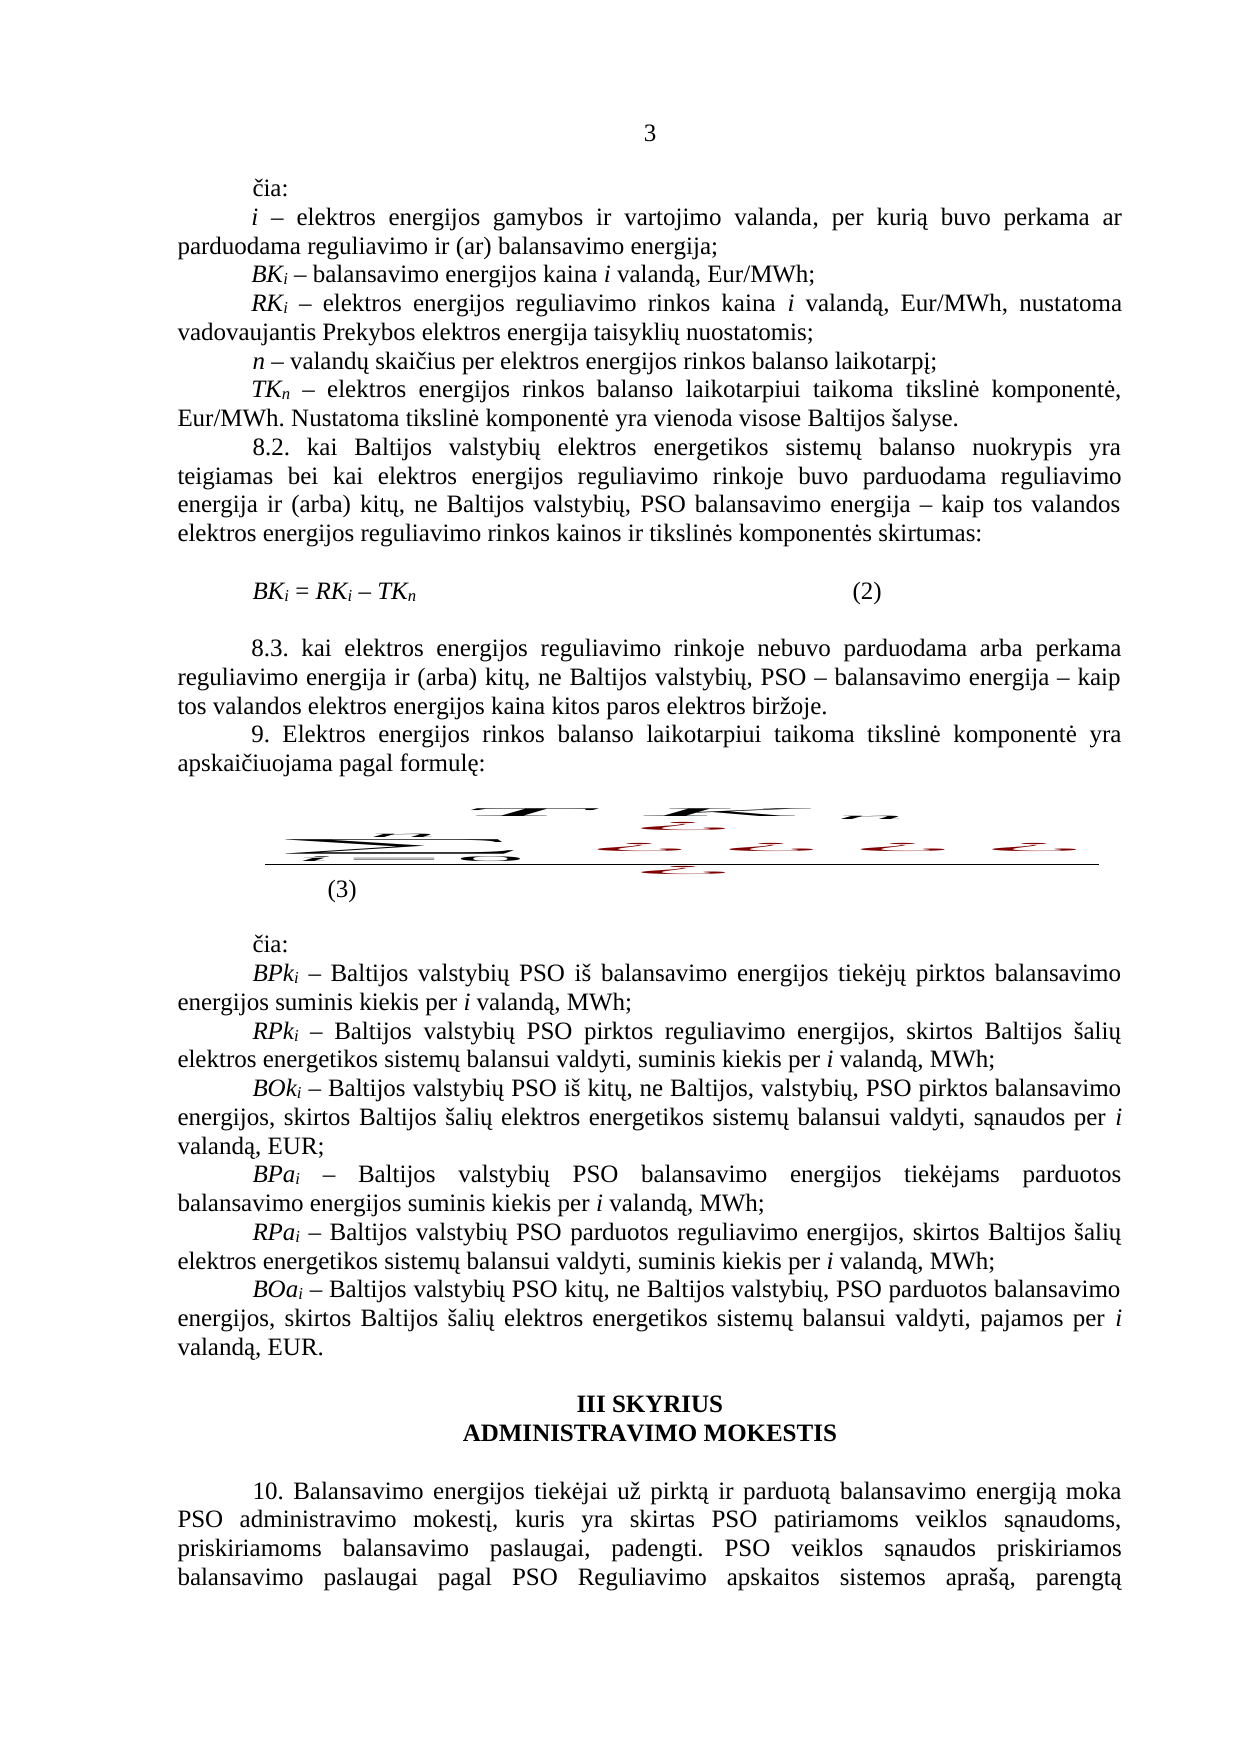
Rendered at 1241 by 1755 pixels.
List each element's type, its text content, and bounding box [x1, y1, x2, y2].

text 8.2. kai Baltijos valstybių elektros energetikos sistemų balanso nuokrypis yra teigiamas bei kai elektros energijos reguliavimo rinkoje buvo parduodama reguliavimo energija ir (arba) kitų, ne Baltijos valstybių, PSO balansavimo energija – kaip tos valandos elektros energijos reguliavimo rinkos kainos ir tikslinės komponentės skirtumas: [177, 432, 1122, 547]
text 8.3. kai elektros energijos reguliavimo rinkoje nebuvo parduodama arba perkama reguliavimo energija ir (arba) kitų, ne Baltijos valstybių, PSO – balansavimo energija – kaip tos valandos elektros energijos kaina kitos paros elektros biržoje. [177, 633, 1122, 719]
text BOki – Baltijos valstybių PSO iš kitų, ne Baltijos, valstybių, PSO pirktos balansavimo energijos, skirtos Baltijos šalių elektros energetikos sistemų balansui valdyti, sąnaudos per i valandą, EUR; [177, 1073, 1122, 1159]
text i – elektros energijos gamybos ir vartojimo valanda, per kurią buvo perkama ar parduodama reguliavimo ir (ar) balansavimo energija; [177, 202, 1122, 259]
text RPai – Baltijos valstybių PSO parduotos reguliavimo energijos, skirtos Baltijos šalių elektros energetikos sistemų balansui valdyti, suminis kiekis per i valandą, MWh; [177, 1217, 1122, 1274]
text BKi = RKi – TKn (2) [177, 576, 1122, 604]
text III SKYRIUS [177, 1389, 1122, 1418]
text n – valandų skaičius per elektros energijos rinkos balanso laikotarpį; [177, 346, 1122, 374]
text BKi – balansavimo energijos kaina i valandą, Eur/MWh; [177, 259, 1122, 288]
text BOai – Baltijos valstybių PSO kitų, ne Baltijos valstybių, PSO parduotos balansavimo energijos, skirtos Baltijos šalių elektros energetikos sistemų balansui valdyti, pajamos per i valandą, EUR. [177, 1274, 1122, 1361]
text (3) [177, 806, 1122, 903]
text 10. Balansavimo energijos tiekėjai už pirktą ir parduotą balansavimo energiją moka PSO administravimo mokestį, kuris yra skirtas PSO patiriamoms veiklos sąnaudoms, priskiriamoms balansavimo paslaugai, padengti. PSO veiklos sąnaudos priskiriamos balansavimo paslaugai pagal PSO Reguliavimo apskaitos sistemos aprašą, parengtą [177, 1476, 1122, 1591]
text BPki – Baltijos valstybių PSO iš balansavimo energijos tiekėjų pirktos balansavimo energijos suminis kiekis per i valandą, MWh; [177, 958, 1122, 1016]
text RPki – Baltijos valstybių PSO pirktos reguliavimo energijos, skirtos Baltijos šalių elektros energetikos sistemų balansui valdyti, suminis kiekis per i valandą, MWh; [177, 1016, 1122, 1073]
text ADMINISTRAVIMO MOKESTIS [177, 1418, 1122, 1447]
text TKn – elektros energijos rinkos balanso laikotarpiui taikoma tikslinė komponentė, Eur/MWh. Nustatoma tikslinė komponentė yra vienoda visose Baltijos šalyse. [177, 374, 1122, 432]
text čia: [177, 173, 1122, 202]
text 9. Elektros energijos rinkos balanso laikotarpiui taikoma tikslinė komponentė yra apskaičiuojama pagal formulę: [177, 719, 1122, 777]
text BPai – Baltijos valstybių PSO balansavimo energijos tiekėjams parduotos balansavimo energijos suminis kiekis per i valandą, MWh; [177, 1159, 1122, 1217]
text čia: [177, 929, 1122, 958]
text RKi – elektros energijos reguliavimo rinkos kaina i valandą, Eur/MWh, nustatoma vadovaujantis Prekybos elektros energija taisyklių nuostatomis; [177, 288, 1122, 346]
